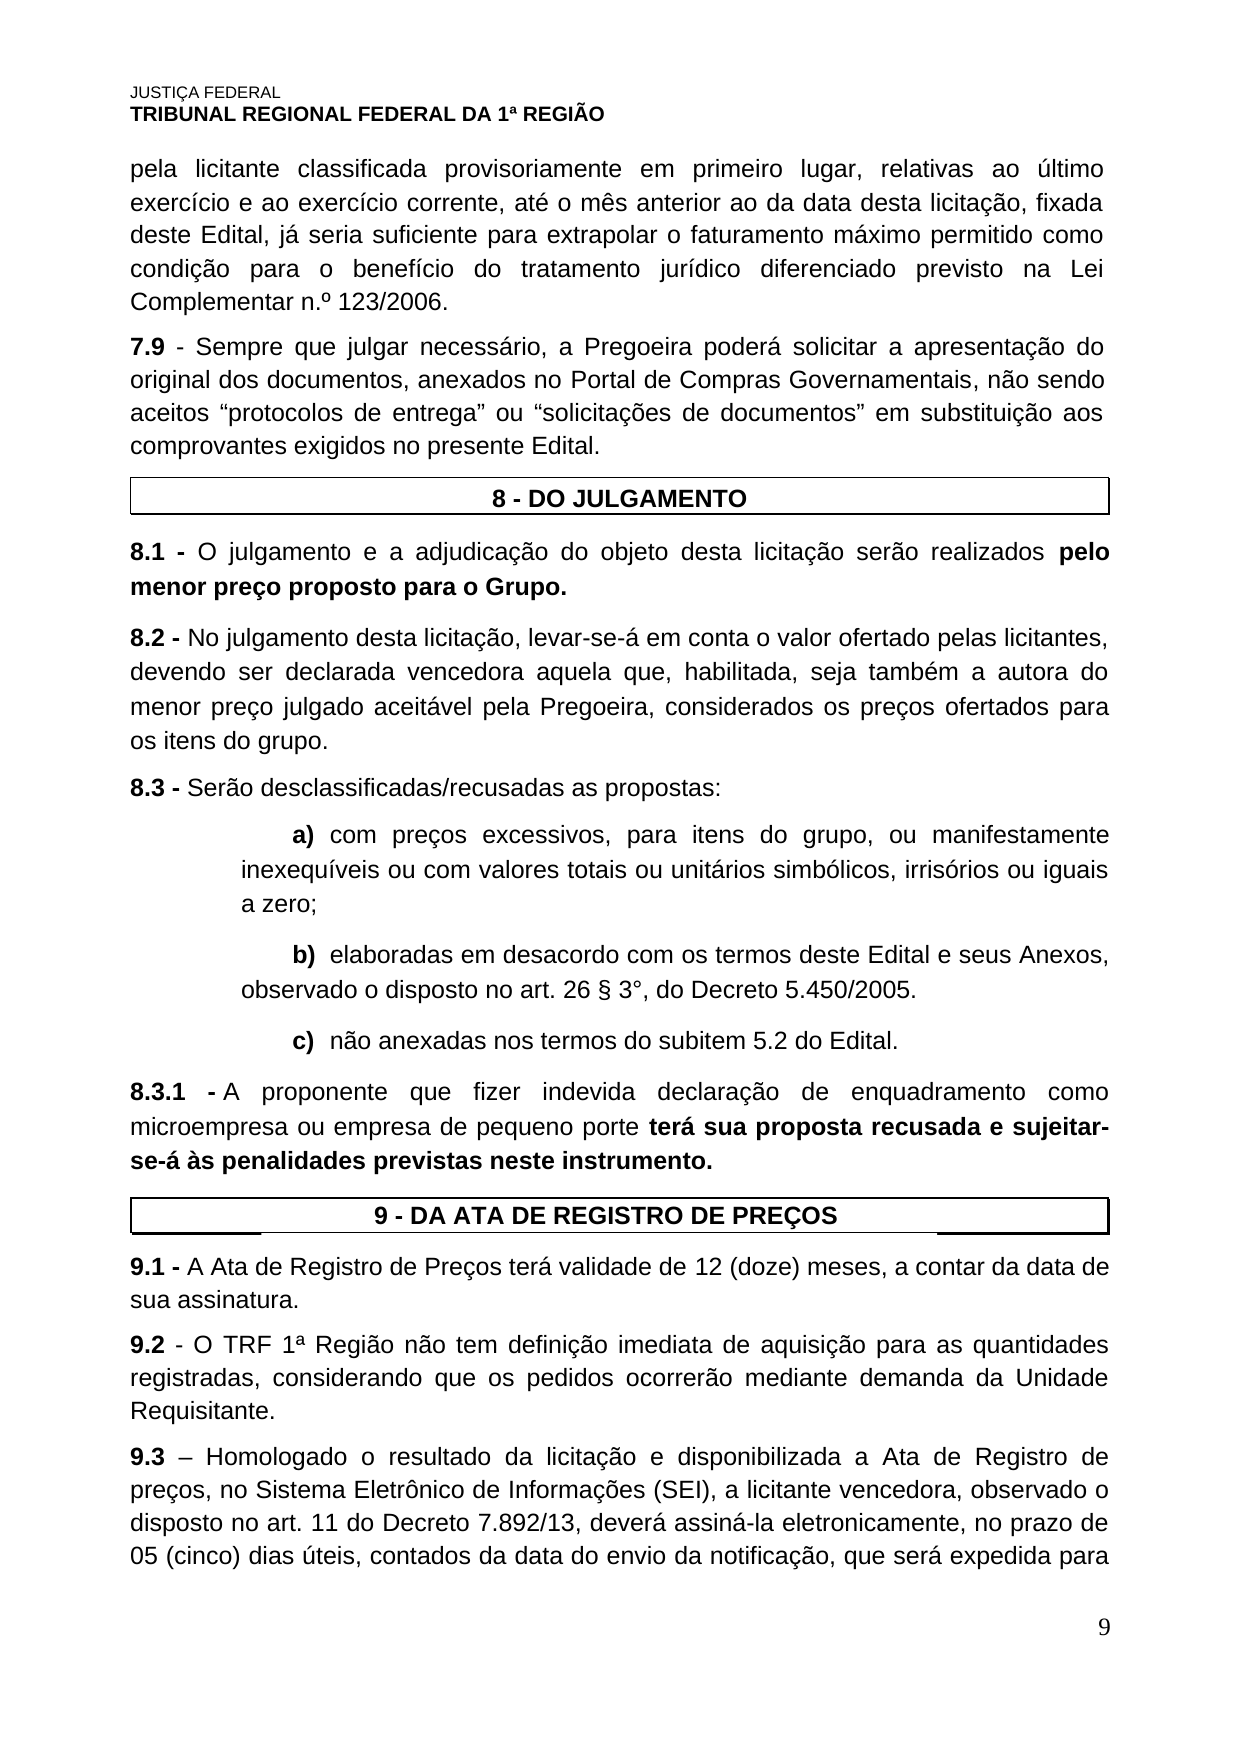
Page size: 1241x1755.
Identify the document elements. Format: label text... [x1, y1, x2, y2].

text 8.3.1 - A proponente que fizer indevida declaração de enquadramento como microempresa ou empresa de pequeno porte terá sua proposta recusada e sujeitar-se-á às penalidades previstas neste instrumento. [130, 1077, 261, 1175]
text 9 - DA ATA DE REGISTRO DE PREÇOS [132, 1199, 261, 1232]
text pela licitante classificada provisoriamente em primeiro lugar, relativas ao último exercício e ao exercício corrente, até o mês anterior ao da data desta licitação, fixada deste Edital, já seria suficiente para extrapolar o faturamento máximo permitido como condição para o benefício do tratamento jurídico diferenciado previsto na Lei Complementar n.º 123/2006. [130, 154, 1105, 315]
text 7.9 - Sempre que julgar necessário, a Pregoeira poderá solicitar a apresentação do original dos documentos, anexados no Portal de Compras Governamentais, não sendo aceitos “protocolos de entrega” ou “solicitações de documentos” em substituição aos comprovantes exigidos no presente Edital. [130, 332, 1105, 460]
text 8.3 - Serão desclassificadas/recusadas as propostas: [130, 773, 261, 802]
text 8.2 - No julgamento desta licitação, levar-se-á em conta o valor ofertado pelas licitantes, devendo ser declarada vencedora aquela que, habilitada, seja também a autora do menor preço julgado aceitável pela Pregoeira, considerados os preços ofertados para os itens do grupo. [938, 623, 1110, 755]
text 8.2 - No julgamento desta licitação, levar-se-á em conta o valor ofertado pelas licitantes, devendo ser declarada vencedora aquela que, habilitada, seja também a autora do menor preço julgado aceitável pela Pregoeira, considerados os preços ofertados para os itens do grupo. [130, 623, 261, 755]
text 9.2 - O TRF 1ª Região não tem definição imediata de aquisição para as quantidades registradas, considerando que os pedidos ocorrerão mediante demanda da Unidade Requisitante. [130, 1330, 1110, 1425]
text 9.1 - A Ata de Registro de Preços terá validade de 12 (doze) meses, a contar da data de sua assinatura. [938, 1252, 1110, 1313]
list elaboradas em desacordo com os termos deste Edital e seus Anexos, observado o disposto no art. 26 § 3°, do Decreto 5.450/2005. [203, 940, 261, 1003]
text 8.1 - O julgamento e a adjudicação do objeto desta licitação serão realizados pelo menor preço proposto para o Grupo. [130, 537, 1110, 600]
list com preços excessivos, para itens do grupo, ou manifestamente inexequíveis ou com valores totais ou unitários simbólicos, irrisórios ou iguais a zero; [203, 820, 261, 918]
text 8 - DO JULGAMENTO [131, 478, 1108, 513]
text 9 - DA ATA DE REGISTRO DE PREÇOS [938, 1199, 1107, 1232]
list elaboradas em desacordo com os termos deste Edital e seus Anexos, observado o disposto no art. 26 § 3°, do Decreto 5.450/2005. [938, 940, 1110, 1003]
text 8.3 - Serão desclassificadas/recusadas as propostas: [938, 773, 1110, 802]
text 9.1 - A Ata de Registro de Preços terá validade de 12 (doze) meses, a contar da data de sua assinatura. [130, 1252, 261, 1313]
list com preços excessivos, para itens do grupo, ou manifestamente inexequíveis ou com valores totais ou unitários simbólicos, irrisórios ou iguais a zero; [938, 820, 1110, 918]
text 8.3.1 - A proponente que fizer indevida declaração de enquadramento como microempresa ou empresa de pequeno porte terá sua proposta recusada e sujeitar-se-á às penalidades previstas neste instrumento. [938, 1077, 1110, 1175]
list não anexadas nos termos do subitem 5.2 do Edital. [203, 1026, 261, 1055]
text 9.3 – Homologado o resultado da licitação e disponibilizada a Ata de Registro de preços, no Sistema Eletrônico de Informações (SEI), a licitante vencedora, observado o disposto no art. 11 do Decreto 7.892/13, deverá assiná-la eletronicamente, no prazo de 05 (cinco) dias úteis, contados da data do envio da notificação, que será expedida para [130, 1442, 1110, 1569]
list não anexadas nos termos do subitem 5.2 do Edital. [938, 1026, 1110, 1055]
